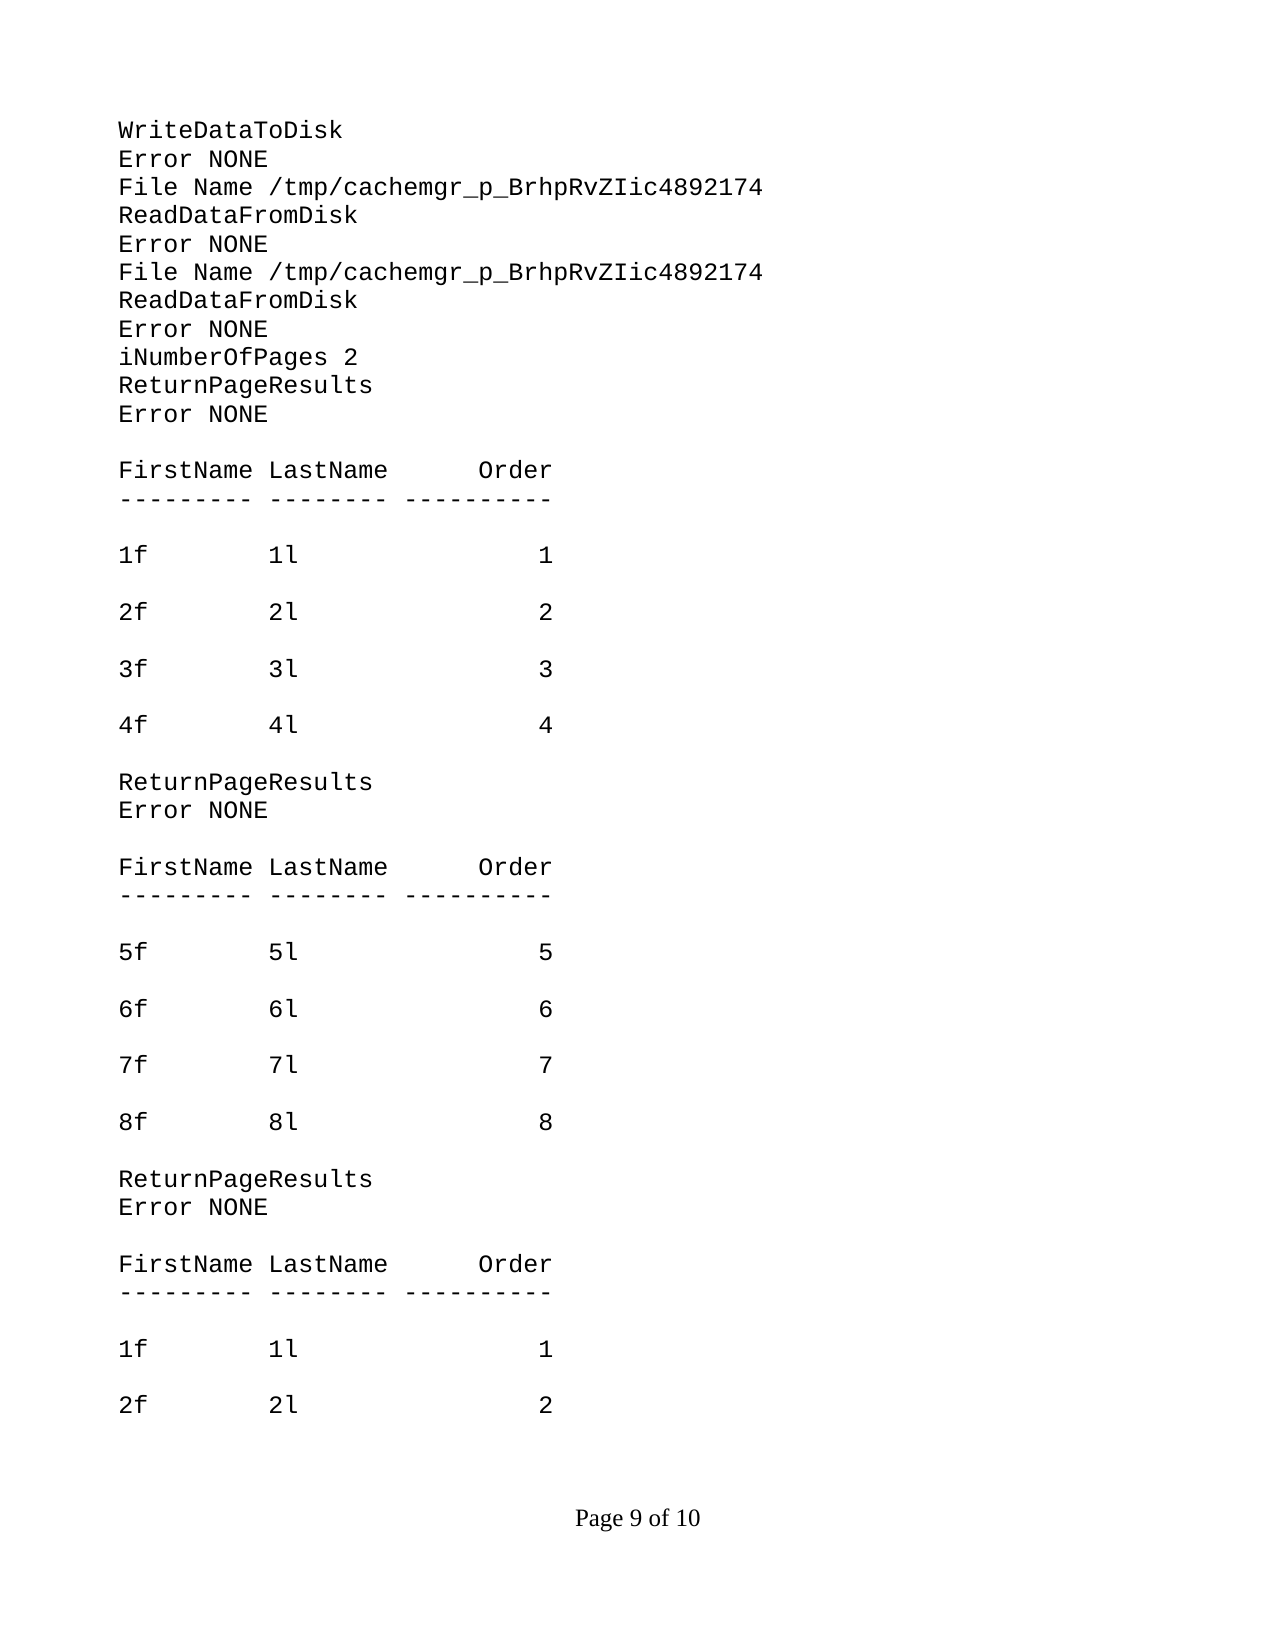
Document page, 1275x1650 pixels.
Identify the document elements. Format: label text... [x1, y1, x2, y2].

text ReadDataFromDisk [118, 288, 1157, 316]
text 2f 2l 2 [118, 1393, 1157, 1421]
text ReadDataFromDisk [118, 203, 1157, 231]
text 1f 1l 1 [118, 543, 1157, 571]
text Error NONE [118, 798, 1157, 826]
text --------- -------- ---------- [118, 883, 1157, 911]
text --------- -------- ---------- [118, 1280, 1157, 1308]
text File Name /tmp/cachemgr_p_BrhpRvZIic4892174 [118, 175, 1157, 203]
text Error NONE [118, 401, 1157, 430]
text ReturnPageResults [118, 770, 1157, 798]
text Error NONE [118, 231, 1157, 260]
text ReturnPageResults [118, 1166, 1157, 1195]
text iNumberOfPages 2 [118, 345, 1157, 373]
text Error NONE [118, 146, 1157, 175]
text 7f 7l 7 [118, 1053, 1157, 1081]
text Error NONE [118, 316, 1157, 345]
text --------- -------- ---------- [118, 486, 1157, 515]
text 5f 5l 5 [118, 940, 1157, 968]
text 8f 8l 8 [118, 1110, 1157, 1138]
text ReturnPageResults [118, 373, 1157, 401]
text File Name /tmp/cachemgr_p_BrhpRvZIic4892174 [118, 260, 1157, 288]
text FirstName LastName Order [118, 1251, 1157, 1280]
text FirstName LastName Order [118, 458, 1157, 486]
text 2f 2l 2 [118, 600, 1157, 628]
text 4f 4l 4 [118, 713, 1157, 741]
text 1f 1l 1 [118, 1336, 1157, 1365]
text 3f 3l 3 [118, 656, 1157, 685]
text WriteDataToDisk [118, 118, 1157, 146]
text Error NONE [118, 1195, 1157, 1223]
text FirstName LastName Order [118, 855, 1157, 883]
text 6f 6l 6 [118, 996, 1157, 1025]
